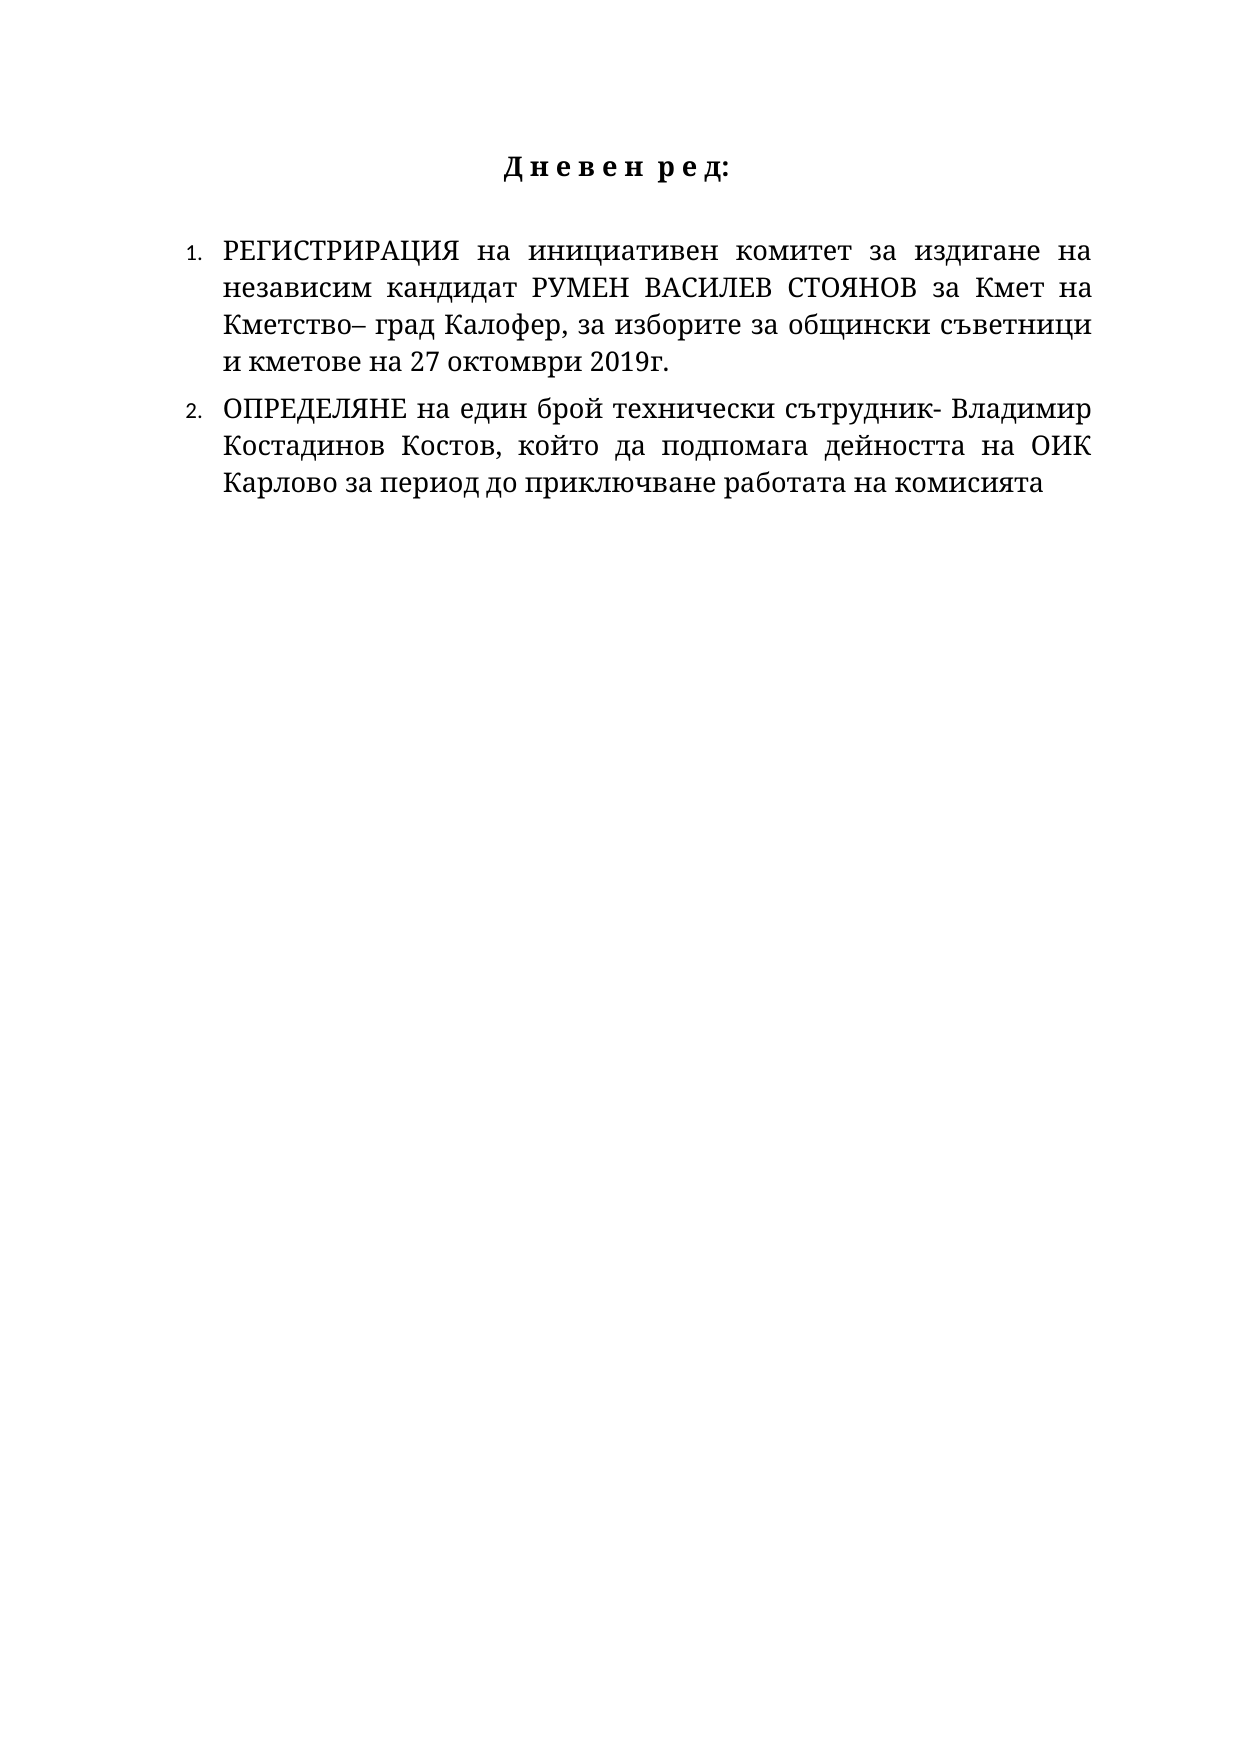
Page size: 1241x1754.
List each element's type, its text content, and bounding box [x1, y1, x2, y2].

text Д н е в е н р е д: [148, 148, 1093, 184]
list РЕГИСТРИРАЦИЯ на инициативен комитет за издигане на независим кандидат РУМЕН ВАСИЛЕВ СТОЯНОВ за Кмет на Кметство– град Калофер, за изборите за общински съветници и кметове на 27 октомври 2019г. [185, 232, 1093, 379]
list ОПРЕДЕЛЯНЕ на един брой технически сътрудник- Владимир Костадинов Костов, който да подпомага дейността на ОИК Карлово за период до приключване работата на комисията [185, 390, 1093, 500]
